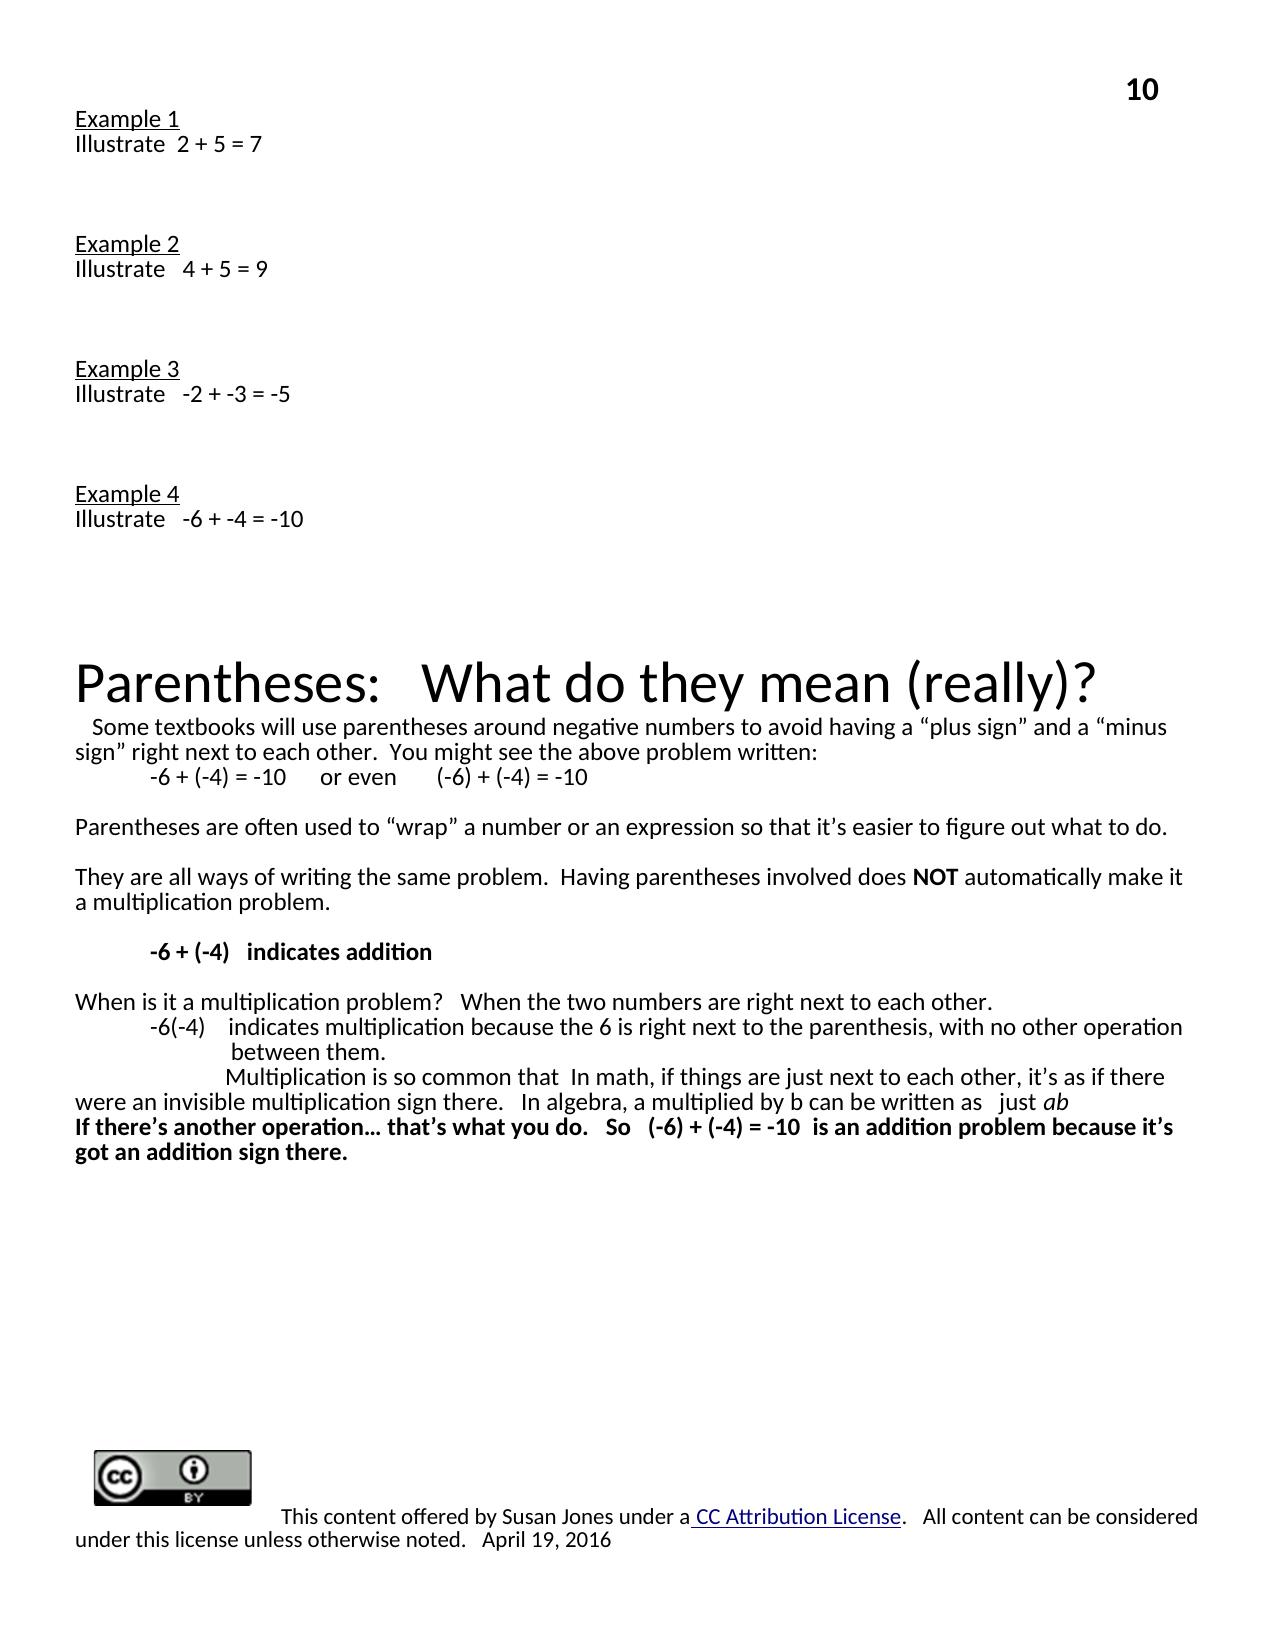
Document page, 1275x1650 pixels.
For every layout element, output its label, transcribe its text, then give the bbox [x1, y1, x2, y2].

title Parentheses: What do they mean (really)? [75, 658, 1200, 717]
text Some textbooks will use parentheses around negative numbers to avoid having a “plus sign” and a “minus sign” right next to each other. You might see the above problem written: [75, 717, 1200, 767]
text When is it a multiplication problem? When the two numbers are right next to each other. [75, 992, 1200, 1017]
text Illustrate 4 + 5 = 9 [75, 258, 1200, 283]
text Parentheses are often used to “wrap” a number or an expression so that it’s easier to figure out what to do. [75, 817, 1200, 842]
text Illustrate -2 + -3 = -5 [75, 383, 1200, 408]
text -6(-4) indicates multiplication because the 6 is right next to the parenthesis, with no other operation [75, 1017, 1200, 1042]
text Example 1 [75, 108, 1200, 133]
text Example 2 [75, 233, 1200, 258]
text 10 [75, 75, 1200, 108]
text If there’s another operation… that’s what you do. So (-6) + (-4) = -10 is an addition problem because it’s got an addition sign there. [75, 1117, 1200, 1167]
text Example 3 [75, 358, 1200, 383]
text Illustrate -6 + -4 = -10 [75, 508, 1200, 533]
text They are all ways of writing the same problem. Having parentheses involved does NOT automatically make it a multiplication problem. [75, 867, 1200, 917]
text between them. [75, 1042, 1200, 1067]
text Illustrate 2 + 5 = 7 [75, 133, 1200, 158]
text Multiplication is so common that In math, if things are just next to each other, it’s as if there were an invisible multiplication sign there. In algebra, a multiplied by b can be written as just ab [75, 1067, 1200, 1117]
text -6 + (-4) indicates addition [75, 942, 1200, 967]
picture [93, 1450, 252, 1506]
text -6 + (-4) = -10 or even (-6) + (-4) = -10 [75, 767, 1200, 792]
text Example 4 [75, 483, 1200, 508]
